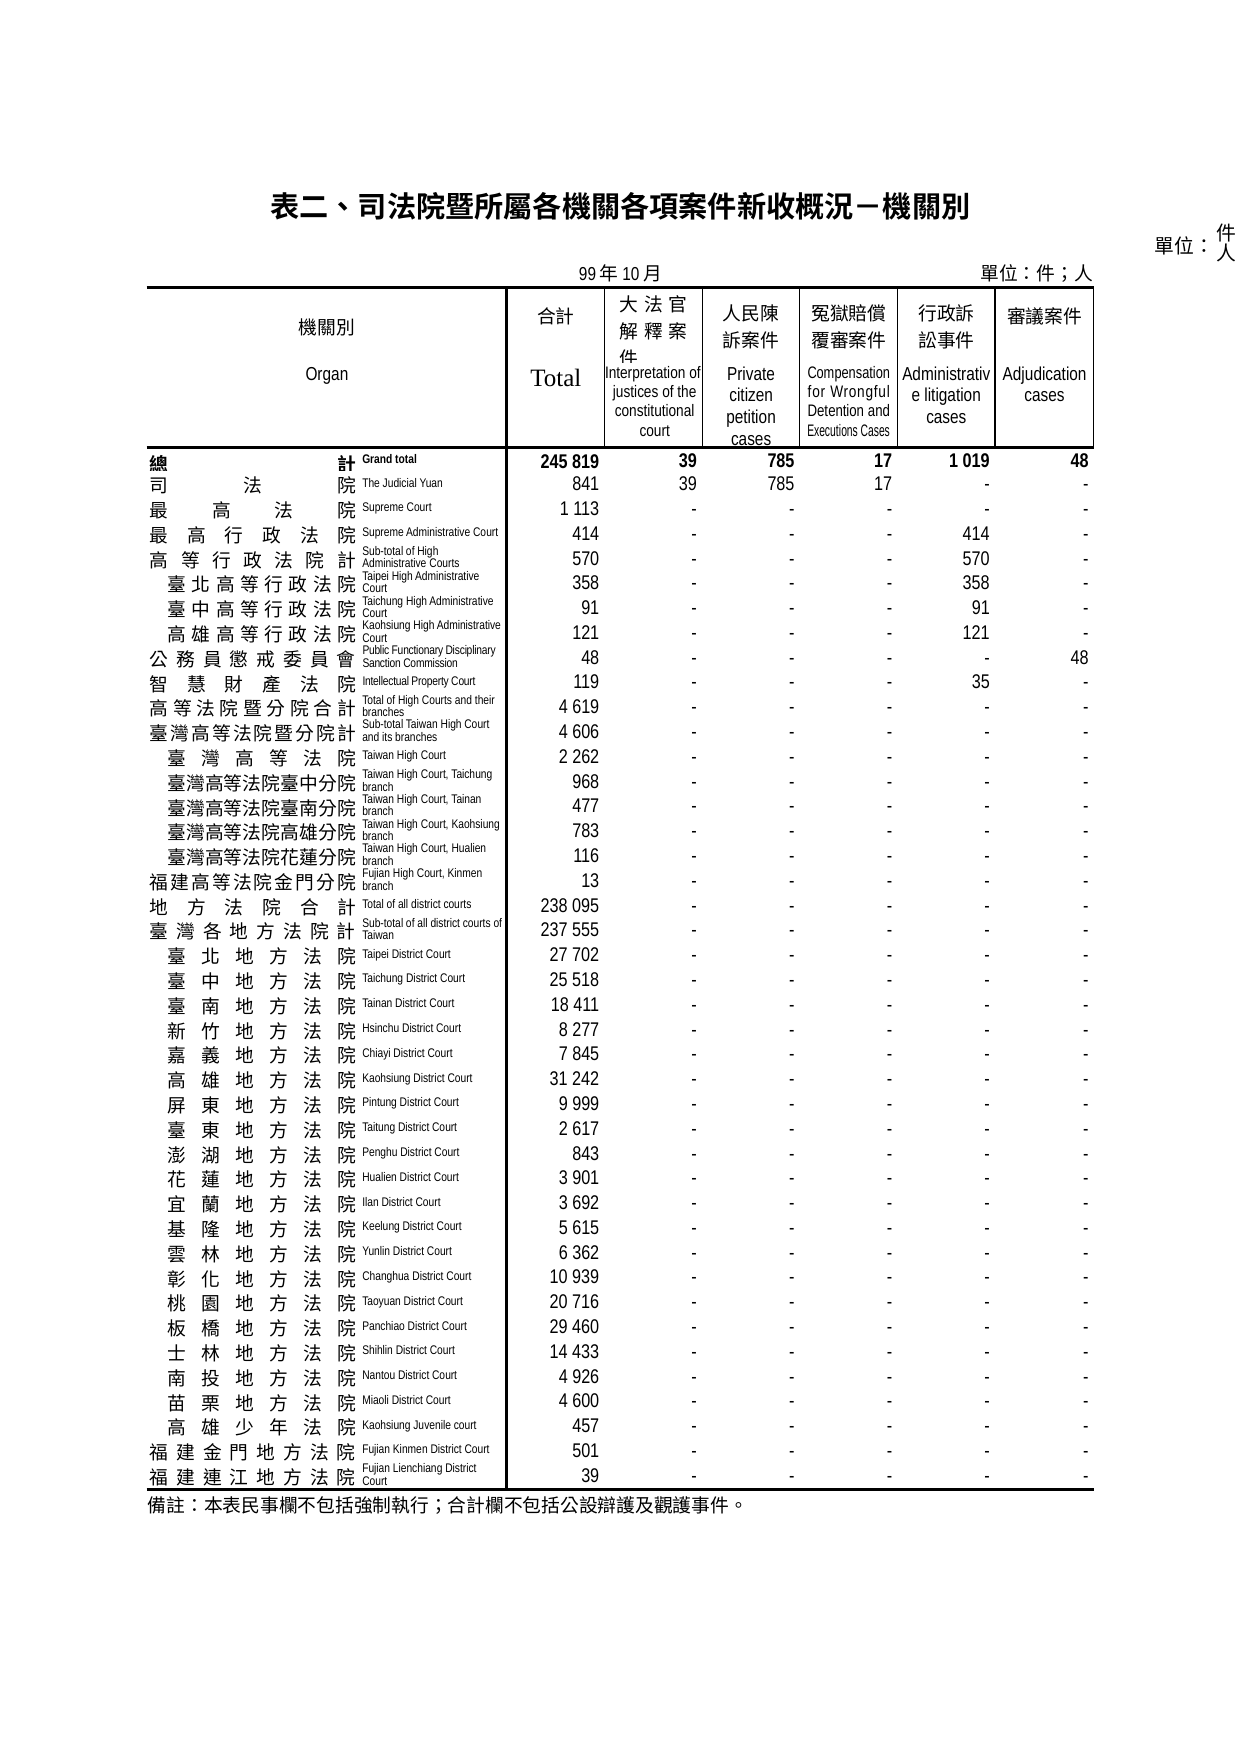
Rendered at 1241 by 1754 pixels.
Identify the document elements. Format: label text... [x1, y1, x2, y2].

table_cell - [604, 843, 702, 868]
table_cell - [800, 1116, 897, 1140]
table_cell - [897, 496, 995, 521]
table_cell - [995, 744, 1094, 768]
table_cell - [604, 893, 702, 917]
table_cell 9 999 [508, 1091, 604, 1116]
table_cell - [897, 1364, 995, 1388]
table_cell - [800, 1140, 897, 1165]
table_cell 臺灣高等法院暨分院計 [147, 719, 359, 744]
table_cell - [702, 645, 800, 669]
table_cell - [604, 719, 702, 744]
table_cell - [604, 967, 702, 992]
table_cell 48 [995, 449, 1094, 471]
table_cell - [800, 1463, 897, 1487]
table_cell - [995, 1215, 1094, 1239]
table_cell - [800, 620, 897, 644]
table_cell 48 [995, 645, 1094, 669]
table_cell - [995, 1364, 1094, 1388]
table_cell - [604, 1041, 702, 1066]
table_cell Administrative litigation cases [898, 363, 994, 446]
table_cell 841 [508, 471, 604, 496]
table_cell - [604, 620, 702, 644]
table_cell 29 460 [508, 1314, 604, 1339]
table_cell - [702, 1438, 800, 1463]
table_cell - [995, 471, 1094, 496]
table_cell - [702, 595, 800, 620]
table_cell 板橋地方法院 [147, 1314, 359, 1339]
table_cell 8 277 [508, 1016, 604, 1041]
table_cell - [897, 1413, 995, 1438]
table_cell 高雄高等行政法院 [147, 620, 359, 644]
table_cell 苗栗地方法院 [147, 1388, 359, 1413]
table_cell - [702, 942, 800, 967]
table_cell - [995, 1190, 1094, 1215]
table_cell - [702, 1091, 800, 1116]
table_cell - [604, 1016, 702, 1041]
table_cell 福建連江地方法院 [147, 1463, 359, 1487]
table_cell 高等法院暨分院合計 [147, 694, 359, 719]
table_cell - [604, 1438, 702, 1463]
table_cell Taiwan High Court, Kaohsiung branch [359, 818, 505, 843]
table_cell 238 095 [508, 893, 604, 917]
table_cell - [604, 1140, 702, 1165]
table_cell Fujian Kinmen District Court [359, 1438, 505, 1463]
table_cell Compensation for Wrongful Detention and Executions Cases [800, 363, 897, 446]
table_cell - [800, 694, 897, 719]
table_cell 臺南地方法院 [147, 992, 359, 1016]
table_cell - [897, 1240, 995, 1264]
table_cell - [800, 868, 897, 892]
table_cell - [800, 1165, 897, 1190]
table_cell - [604, 1413, 702, 1438]
table_cell 237 555 [508, 917, 604, 942]
table_cell - [800, 769, 897, 793]
table_cell - [897, 942, 995, 967]
table_cell - [702, 1116, 800, 1140]
table_cell - [897, 893, 995, 917]
table_cell - [604, 1388, 702, 1413]
table_cell 48 [508, 645, 604, 669]
table_cell - [897, 868, 995, 892]
table_cell - [897, 1016, 995, 1041]
table_cell - [604, 570, 702, 595]
table_cell - [800, 744, 897, 768]
table_cell - [604, 1091, 702, 1116]
table_cell 785 [702, 471, 800, 496]
table_cell 2 617 [508, 1116, 604, 1140]
table_cell - [995, 793, 1094, 818]
table_cell - [800, 1339, 897, 1363]
table_cell - [995, 893, 1094, 917]
table_cell - [995, 967, 1094, 992]
table_cell 高雄地方法院 [147, 1066, 359, 1091]
table_cell 宜蘭地方法院 [147, 1190, 359, 1215]
table_cell 公務員懲戒委員會 [147, 645, 359, 669]
table_cell Hsinchu District Court [359, 1016, 505, 1041]
table_cell 39 [604, 471, 702, 496]
table_cell 783 [508, 818, 604, 843]
table_cell Yunlin District Court [359, 1240, 505, 1264]
table_cell - [800, 669, 897, 694]
table_cell 245 819 [508, 449, 604, 471]
table_cell - [995, 769, 1094, 793]
table_cell 17 [800, 449, 897, 471]
table_cell - [995, 595, 1094, 620]
table_cell 13 [508, 868, 604, 892]
table_cell - [995, 1438, 1094, 1463]
table_cell 新竹地方法院 [147, 1016, 359, 1041]
table_cell 桃園地方法院 [147, 1289, 359, 1314]
table_cell - [897, 1116, 995, 1140]
table_cell - [995, 942, 1094, 967]
table_cell - [995, 1041, 1094, 1066]
table_cell Sub-total Taiwan High Court and its branches [359, 719, 505, 744]
table_header 審議案件 [996, 289, 1093, 363]
table_cell Taipei High Administrative Court [359, 570, 505, 595]
table_cell - [995, 1116, 1094, 1140]
table_cell 31 242 [508, 1066, 604, 1091]
table_cell - [800, 521, 897, 545]
table_cell 6 362 [508, 1240, 604, 1264]
table_cell - [702, 1314, 800, 1339]
table_cell 花蓮地方法院 [147, 1165, 359, 1190]
table_cell 臺北高等行政法院 [147, 570, 359, 595]
table_cell 高等行政法院計 [147, 545, 359, 570]
table_cell 澎湖地方法院 [147, 1140, 359, 1165]
table_cell - [897, 818, 995, 843]
table_cell 4 606 [508, 719, 604, 744]
table_cell - [702, 496, 800, 521]
table_cell - [800, 1438, 897, 1463]
table_cell - [897, 967, 995, 992]
table_cell Tainan District Court [359, 992, 505, 1016]
table_cell - [995, 1264, 1094, 1289]
table_cell 臺灣高等法院臺中分院 [147, 769, 359, 793]
table_cell - [702, 669, 800, 694]
table_cell Penghu District Court [359, 1140, 505, 1165]
table_cell - [702, 1339, 800, 1363]
table_cell 20 716 [508, 1289, 604, 1314]
table_cell - [604, 1339, 702, 1363]
table_cell 119 [508, 669, 604, 694]
table_cell - [702, 620, 800, 644]
table_cell - [800, 942, 897, 967]
table_cell 414 [897, 521, 995, 545]
table_cell - [897, 843, 995, 868]
table_cell - [702, 1413, 800, 1438]
table_cell - [702, 917, 800, 942]
table_header 人民陳 訴案件 [703, 289, 799, 363]
table_cell Supreme Administrative Court [359, 521, 505, 545]
table_cell - [702, 818, 800, 843]
table_cell Fujian Lienchiang District Court [359, 1463, 505, 1487]
table_cell - [604, 669, 702, 694]
table_cell 智慧財產法院 [147, 669, 359, 694]
table_cell Chiayi District Court [359, 1041, 505, 1066]
table_cell 7 845 [508, 1041, 604, 1066]
table_cell - [800, 1413, 897, 1438]
table_cell - [897, 645, 995, 669]
table_cell 39 [604, 449, 702, 471]
table_cell 臺東地方法院 [147, 1116, 359, 1140]
table_cell Shihlin District Court [359, 1339, 505, 1363]
table_cell - [800, 893, 897, 917]
table_cell - [800, 793, 897, 818]
table_cell 地方法院合計 [147, 893, 359, 917]
table_cell 39 [508, 1463, 604, 1487]
table_cell - [800, 818, 897, 843]
table_cell - [897, 1215, 995, 1239]
table_cell - [995, 1016, 1094, 1041]
table_cell Kaohsiung District Court [359, 1066, 505, 1091]
table_header 大法官 解釋案件 [605, 289, 702, 363]
table_cell 457 [508, 1413, 604, 1438]
table_cell - [995, 719, 1094, 744]
table_cell Public Functionary Disciplinary Sanction Commission [359, 645, 505, 669]
table_cell - [995, 917, 1094, 942]
table_cell - [604, 1066, 702, 1091]
table_cell - [800, 1190, 897, 1215]
table_cell - [897, 1388, 995, 1413]
table_cell - [995, 620, 1094, 644]
table_cell 121 [897, 620, 995, 644]
table_cell 屏東地方法院 [147, 1091, 359, 1116]
table_cell 5 615 [508, 1215, 604, 1239]
table_cell 1 019 [897, 449, 995, 471]
table_header 合計 [508, 289, 604, 363]
table_cell - [800, 645, 897, 669]
table_cell 臺中地方法院 [147, 967, 359, 992]
table_cell 27 702 [508, 942, 604, 967]
table_cell Pintung District Court [359, 1091, 505, 1116]
table_cell Total [508, 363, 604, 446]
table_cell - [995, 868, 1094, 892]
table_cell 116 [508, 843, 604, 868]
table_cell - [897, 793, 995, 818]
table_header 冤獄賠償覆審案件 [800, 289, 897, 363]
table_cell 25 518 [508, 967, 604, 992]
table_cell Taiwan High Court, Hualien branch [359, 843, 505, 868]
table_cell 121 [508, 620, 604, 644]
table_cell - [897, 1339, 995, 1363]
table_cell - [800, 719, 897, 744]
table_cell - [897, 1140, 995, 1165]
table_cell - [897, 917, 995, 942]
table_cell - [897, 719, 995, 744]
table_cell - [897, 1041, 995, 1066]
table_cell 358 [508, 570, 604, 595]
table_cell 35 [897, 669, 995, 694]
table_cell - [995, 1289, 1094, 1314]
table_cell 477 [508, 793, 604, 818]
table_cell Total of High Courts and their branches [359, 694, 505, 719]
table_cell - [604, 645, 702, 669]
table_cell - [995, 669, 1094, 694]
table_cell - [702, 769, 800, 793]
table_cell - [702, 793, 800, 818]
table_cell - [800, 917, 897, 942]
table_cell Taiwan High Court [359, 744, 505, 768]
table_cell - [995, 1463, 1094, 1487]
table_cell - [897, 1091, 995, 1116]
table_cell 358 [897, 570, 995, 595]
table_cell - [604, 521, 702, 545]
table_cell 4 926 [508, 1364, 604, 1388]
table_cell - [800, 1364, 897, 1388]
table_cell 570 [508, 545, 604, 570]
table_cell - [800, 545, 897, 570]
table_cell Ilan District Court [359, 1190, 505, 1215]
table_cell - [702, 992, 800, 1016]
table_cell - [604, 818, 702, 843]
table_cell - [702, 1215, 800, 1239]
table_cell - [897, 1264, 995, 1289]
table_cell - [800, 967, 897, 992]
table_cell - [604, 595, 702, 620]
table_cell - [897, 1438, 995, 1463]
table_cell Miaoli District Court [359, 1388, 505, 1413]
table_cell Intellectual Property Court [359, 669, 505, 694]
table_cell - [702, 570, 800, 595]
table_cell - [702, 521, 800, 545]
table_cell - [702, 744, 800, 768]
table_cell Organ [147, 363, 505, 446]
table_cell - [995, 1339, 1094, 1363]
table_cell Kaohsiung Juvenile court [359, 1413, 505, 1438]
table_cell - [604, 942, 702, 967]
table_cell - [897, 1314, 995, 1339]
table_cell Hualien District Court [359, 1165, 505, 1190]
table_cell 雲林地方法院 [147, 1240, 359, 1264]
table_cell 南投地方法院 [147, 1364, 359, 1388]
table_cell 嘉義地方法院 [147, 1041, 359, 1066]
table_cell - [800, 496, 897, 521]
table_cell 彰化地方法院 [147, 1264, 359, 1289]
table_cell 1 113 [508, 496, 604, 521]
table_cell - [800, 1314, 897, 1339]
table_cell 91 [897, 595, 995, 620]
table_cell Changhua District Court [359, 1264, 505, 1289]
table_cell Supreme Court [359, 496, 505, 521]
table_cell 臺灣高等法院高雄分院 [147, 818, 359, 843]
table_cell - [800, 1388, 897, 1413]
table_cell - [800, 1041, 897, 1066]
table_cell - [995, 1091, 1094, 1116]
table_cell Taichung High Administrative Court [359, 595, 505, 620]
table_cell - [702, 1140, 800, 1165]
table_header 行政訴 訟事件 [898, 289, 994, 363]
table_cell - [995, 1314, 1094, 1339]
table_cell Grand total [359, 449, 505, 471]
table_cell - [995, 1165, 1094, 1190]
table_cell 臺灣各地方法院計 [147, 917, 359, 942]
table_cell - [604, 1116, 702, 1140]
table_cell - [604, 1314, 702, 1339]
table_cell - [604, 1240, 702, 1264]
table_cell Total of all district courts [359, 893, 505, 917]
table_cell - [800, 1264, 897, 1289]
table_cell - [800, 570, 897, 595]
table_cell - [995, 521, 1094, 545]
table_cell 91 [508, 595, 604, 620]
table_cell - [702, 868, 800, 892]
table_cell - [995, 1240, 1094, 1264]
table_cell - [604, 992, 702, 1016]
table_cell - [800, 843, 897, 868]
table_cell - [995, 1140, 1094, 1165]
table_cell - [995, 694, 1094, 719]
table_cell 高雄少年法院 [147, 1413, 359, 1438]
table_cell 414 [508, 521, 604, 545]
table_cell - [604, 769, 702, 793]
table_cell - [800, 1066, 897, 1091]
table_cell 福建金門地方法院 [147, 1438, 359, 1463]
table_cell - [995, 1413, 1094, 1438]
table_cell - [604, 694, 702, 719]
table_cell 臺中高等行政法院 [147, 595, 359, 620]
table_cell 785 [702, 449, 800, 471]
table_cell - [800, 595, 897, 620]
table_cell - [702, 843, 800, 868]
table_cell 4 600 [508, 1388, 604, 1413]
table_cell 3 692 [508, 1190, 604, 1215]
table_cell - [995, 843, 1094, 868]
table_cell - [995, 992, 1094, 1016]
table_cell - [702, 1240, 800, 1264]
table_cell - [702, 1165, 800, 1190]
table_cell - [897, 1190, 995, 1215]
table_cell 臺灣高等法院臺南分院 [147, 793, 359, 818]
table_cell Adjudication cases [996, 363, 1093, 446]
table_cell - [897, 1165, 995, 1190]
table_cell 570 [897, 545, 995, 570]
table_cell Nantou District Court [359, 1364, 505, 1388]
table_cell Taipei District Court [359, 942, 505, 967]
table_cell - [800, 1215, 897, 1239]
table_cell 501 [508, 1438, 604, 1463]
table_cell - [897, 1289, 995, 1314]
table_cell The Judicial Yuan [359, 471, 505, 496]
table_cell - [702, 1264, 800, 1289]
table_cell 福建高等法院金門分院 [147, 868, 359, 892]
table_cell - [897, 1463, 995, 1487]
table_cell - [995, 545, 1094, 570]
table_cell Taiwan High Court, Taichung branch [359, 769, 505, 793]
table_cell - [995, 570, 1094, 595]
table_cell 士林地方法院 [147, 1339, 359, 1363]
table_cell - [800, 1016, 897, 1041]
table_cell Private citizen petition cases [703, 363, 799, 446]
table_cell - [702, 893, 800, 917]
table_cell - [800, 1091, 897, 1116]
table_cell - [604, 917, 702, 942]
table_cell Panchiao District Court [359, 1314, 505, 1339]
table_cell - [800, 992, 897, 1016]
table_cell - [604, 1463, 702, 1487]
table_cell - [604, 1364, 702, 1388]
table_cell - [702, 545, 800, 570]
table_cell 總計 [147, 449, 359, 471]
table_cell - [897, 769, 995, 793]
table_cell - [995, 1066, 1094, 1091]
table_cell 最高行政法院 [147, 521, 359, 545]
table_cell - [604, 545, 702, 570]
table_cell Taiwan High Court, Tainan branch [359, 793, 505, 818]
table_cell Taitung District Court [359, 1116, 505, 1140]
table_cell Kaohsiung High Administrative Court [359, 620, 505, 644]
table_cell 基隆地方法院 [147, 1215, 359, 1239]
table_cell - [604, 1264, 702, 1289]
table_cell - [604, 793, 702, 818]
table_cell Keelung District Court [359, 1215, 505, 1239]
table_cell 14 433 [508, 1339, 604, 1363]
table_cell 2 262 [508, 744, 604, 768]
table_cell - [995, 496, 1094, 521]
table_cell - [800, 1289, 897, 1314]
table_cell - [702, 719, 800, 744]
table_cell - [800, 1240, 897, 1264]
table_cell Fujian High Court, Kinmen branch [359, 868, 505, 892]
table_cell - [702, 967, 800, 992]
table_cell - [702, 1066, 800, 1091]
table_header Interpretation of justices of the constitutional court [605, 363, 702, 446]
table_cell Sub-total of all district courts of Taiwan [359, 917, 505, 942]
table_cell - [897, 744, 995, 768]
table_cell - [702, 1190, 800, 1215]
table_cell 10 939 [508, 1264, 604, 1289]
table_cell Sub-total of High Administrative Courts [359, 545, 505, 570]
table_cell - [702, 1289, 800, 1314]
table_cell - [897, 1066, 995, 1091]
table_cell 17 [800, 471, 897, 496]
table_cell 4 619 [508, 694, 604, 719]
text 表二、司法院暨所屬各機關各項案件新收概況－機關別 [148, 183, 1092, 225]
table_cell 3 901 [508, 1165, 604, 1190]
table_cell - [897, 471, 995, 496]
table_cell 臺北地方法院 [147, 942, 359, 967]
table_cell 18 411 [508, 992, 604, 1016]
table_cell - [897, 694, 995, 719]
table_cell - [702, 1016, 800, 1041]
table_cell - [995, 1388, 1094, 1413]
table_cell 臺灣高等法院花蓮分院 [147, 843, 359, 868]
table_cell - [702, 1388, 800, 1413]
table_cell Taoyuan District Court [359, 1289, 505, 1314]
table_cell Taichung District Court [359, 967, 505, 992]
table_cell - [995, 818, 1094, 843]
table_cell 843 [508, 1140, 604, 1165]
table_cell - [604, 496, 702, 521]
table_cell - [702, 1041, 800, 1066]
table_cell - [702, 1463, 800, 1487]
table_cell 司法院 [147, 471, 359, 496]
table_cell 臺灣高等法院 [147, 744, 359, 768]
text 備註：本表民事欄不包括強制執行；合計欄不包括公設辯護及觀護事件。 [148, 1491, 1092, 1518]
table_cell - [604, 1215, 702, 1239]
table_cell - [604, 1289, 702, 1314]
table_cell 最高法院 [147, 496, 359, 521]
table_cell 968 [508, 769, 604, 793]
table_cell - [604, 744, 702, 768]
table_cell - [702, 694, 800, 719]
table_cell - [604, 868, 702, 892]
table_cell - [702, 1364, 800, 1388]
table_cell - [604, 1190, 702, 1215]
table_cell - [604, 1165, 702, 1190]
text 99年10月 單位：件；人 [148, 259, 1092, 286]
table_header 機關別 [147, 289, 505, 363]
table_cell - [897, 992, 995, 1016]
